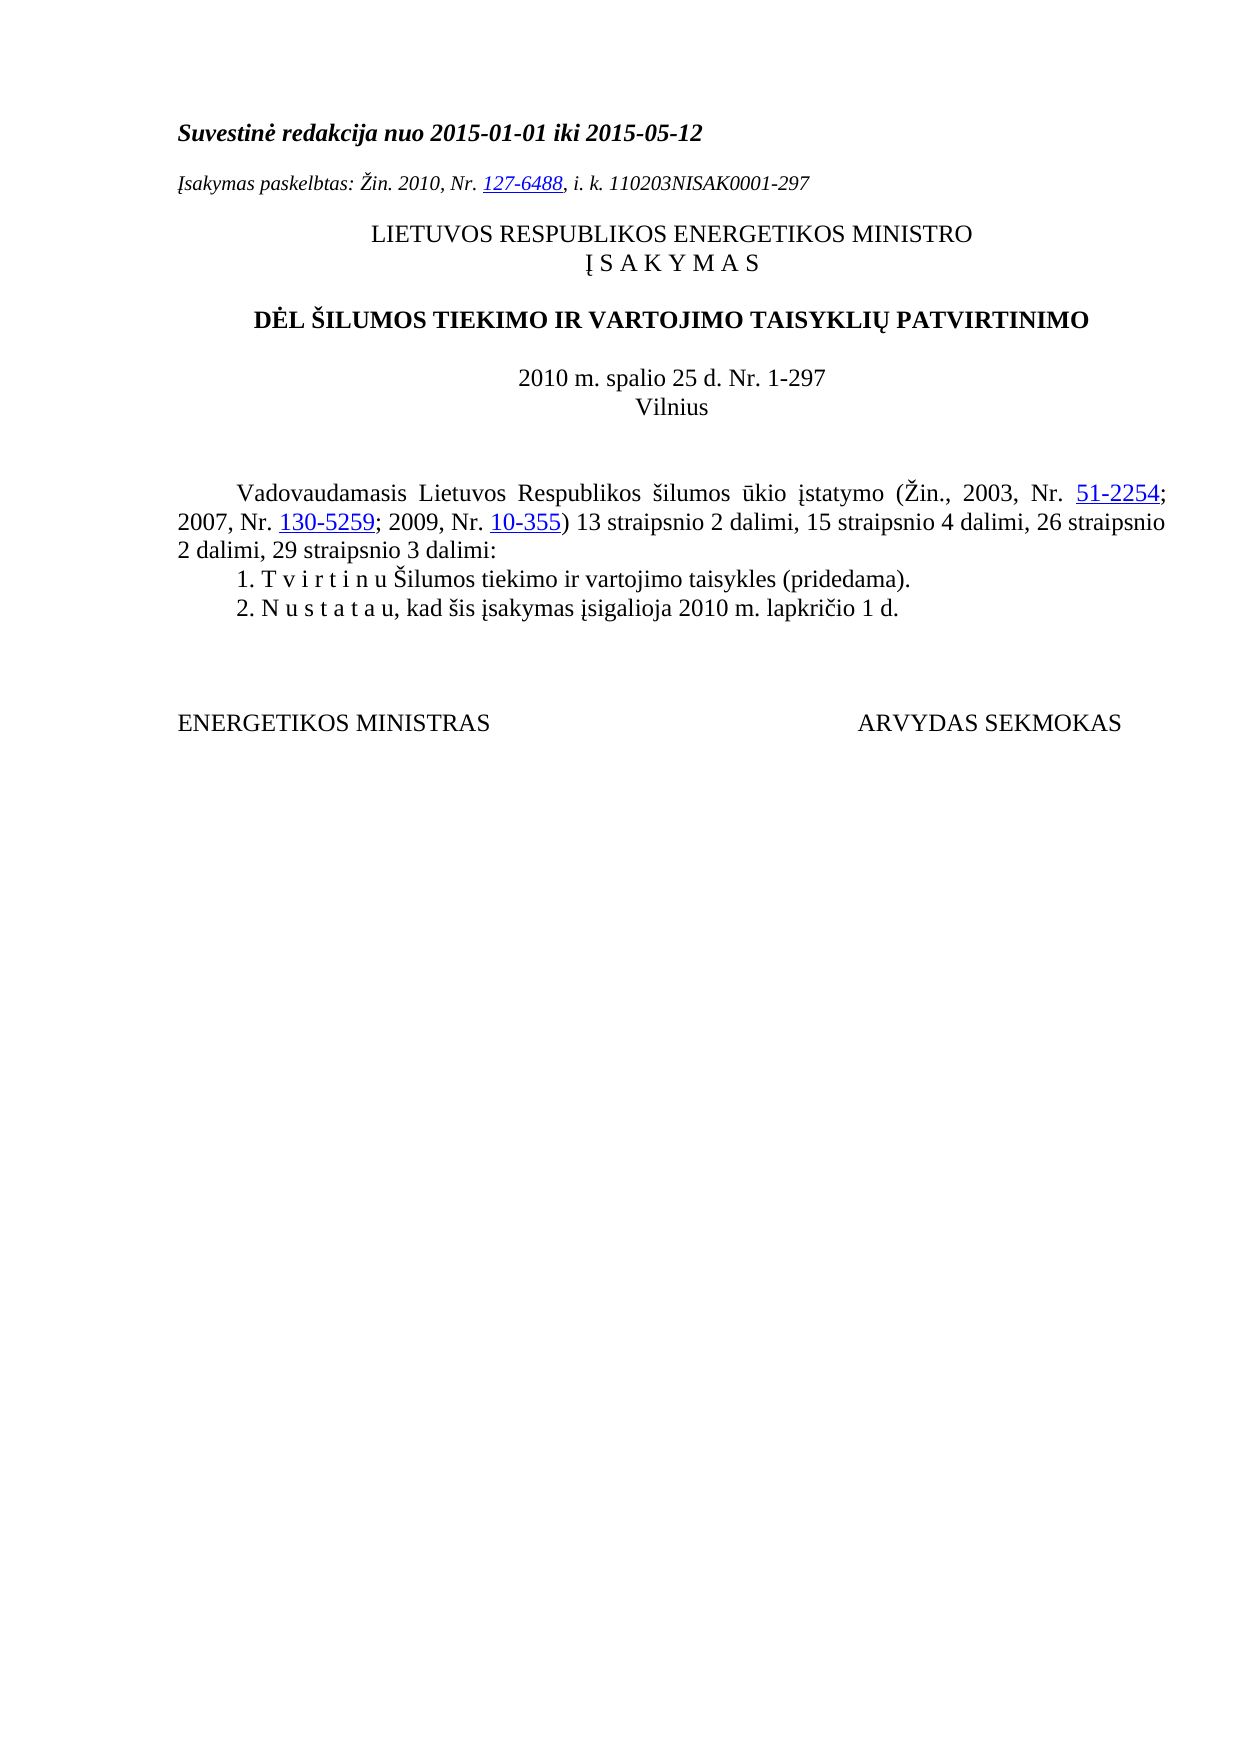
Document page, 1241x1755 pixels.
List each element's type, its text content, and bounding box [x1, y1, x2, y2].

text 2. N u s t a t a u, kad šis įsakymas įsigalioja 2010 m. lapkričio 1 d. [177, 593, 1166, 622]
text Suvestinė redakcija nuo 2015-01-01 iki 2015-05-12 [177, 118, 1166, 147]
text 1. T v i r t i n u Šilumos tiekimo ir vartojimo taisykles (pridedama). [177, 564, 1166, 593]
text DĖL ŠILUMOS TIEKIMO IR VARTOJIMO TAISYKLIŲ PATVIRTINIMO [177, 305, 1166, 334]
text Energetikos ministras Arvydas Sekmokas [177, 708, 1166, 737]
text Įsakymas paskelbtas: Žin. 2010, Nr. 127-6488, i. k. 110203NISAK0001-297 [177, 171, 1166, 195]
text LIETUVOS RESPUBLIKOS ENERGETIKOS MINISTRO [177, 219, 1166, 248]
text Vilnius [177, 392, 1166, 420]
text Vadovaudamasis Lietuvos Respublikos šilumos ūkio įstatymo (Žin., 2003, Nr. 51-2254; 2007, Nr. 130-5259; 2009, Nr. 10-355) 13 straipsnio 2 dalimi, 15 straipsnio 4 dalimi, 26 straipsnio 2 dalimi, 29 straipsnio 3 dalimi: [177, 478, 1166, 564]
text Į S A K Y M A S [177, 248, 1166, 277]
text 2010 m. spalio 25 d. Nr. 1-297 [177, 363, 1166, 392]
